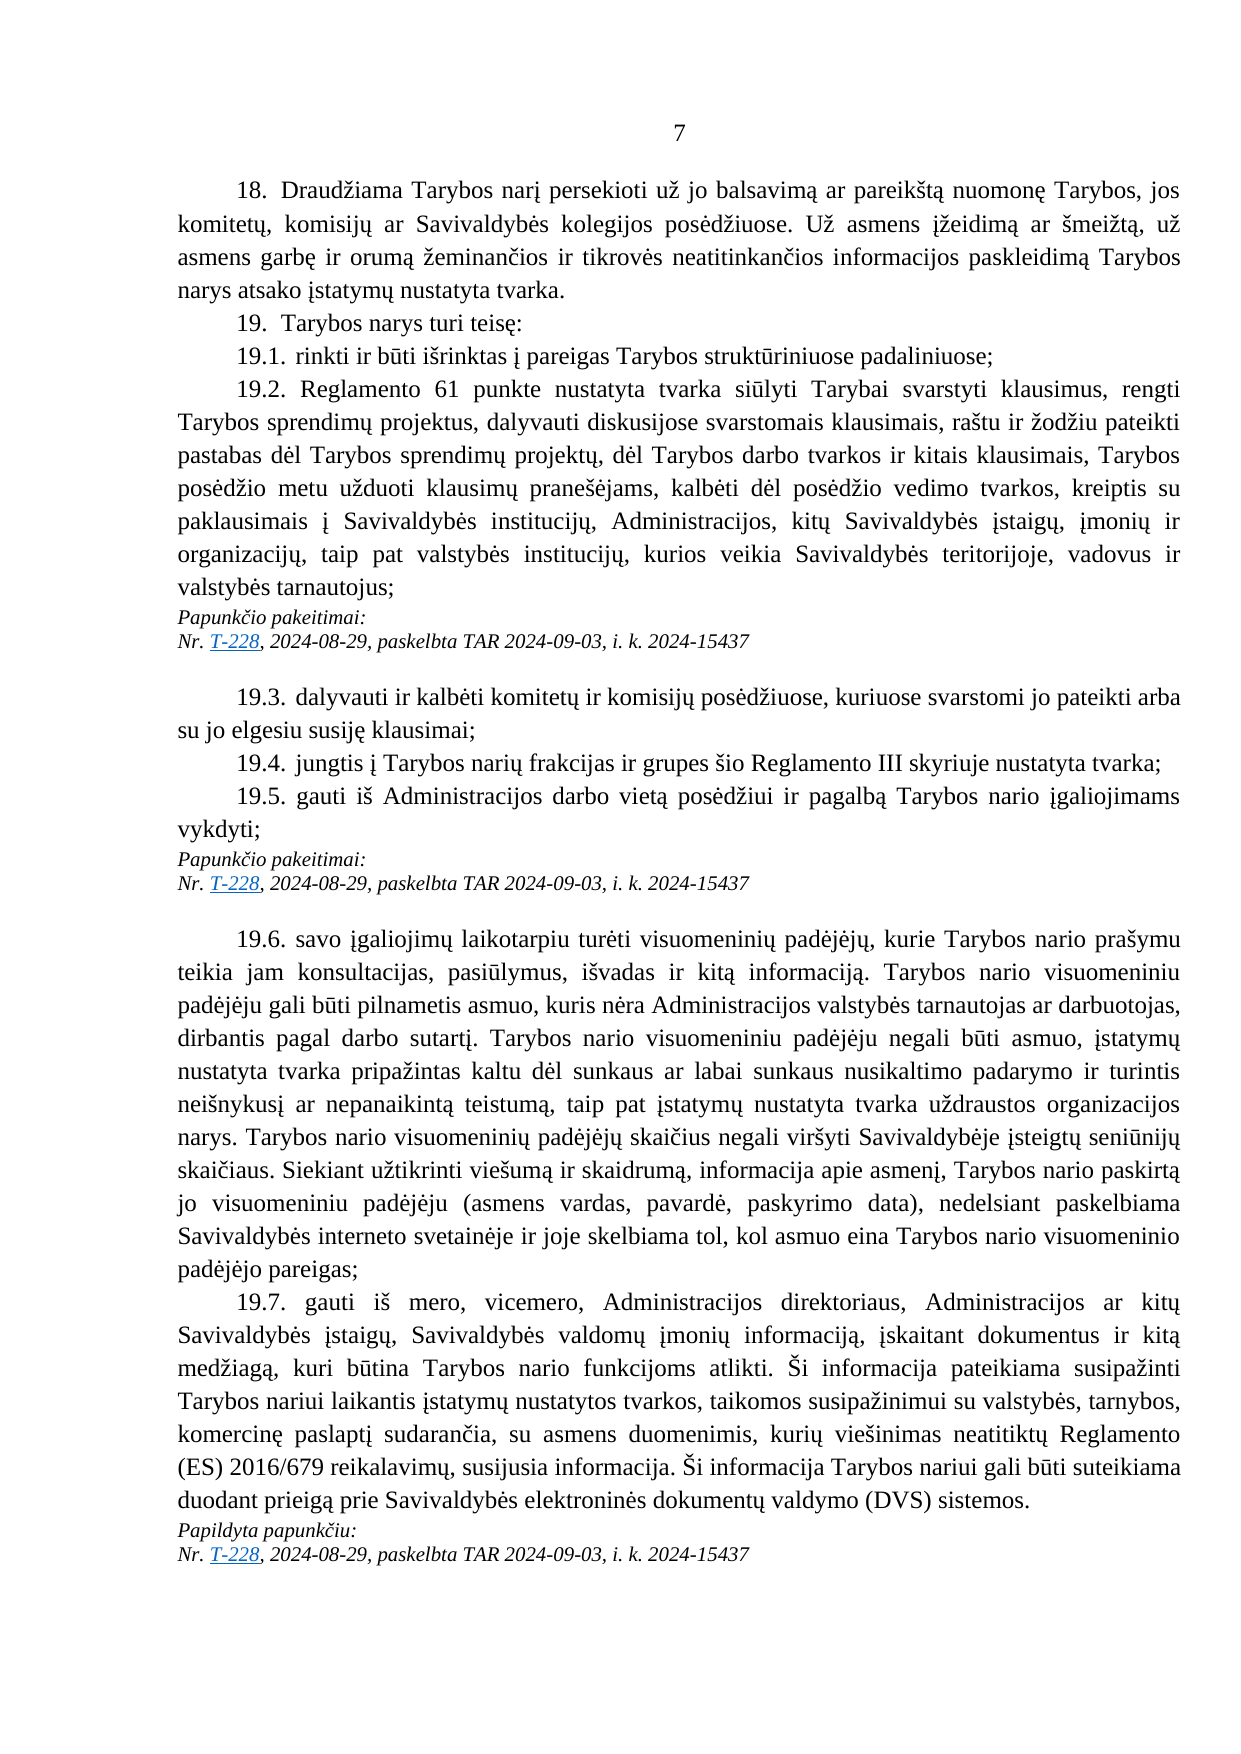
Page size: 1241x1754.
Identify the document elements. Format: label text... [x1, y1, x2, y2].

text 18. Draudžiama Tarybos narį persekioti už jo balsavimą ar pareikštą nuomonę Tarybos, jos komitetų, komisijų ar Savivaldybės kolegijos posėdžiuose. Už asmens įžeidimą ar šmeižtą, už asmens garbę ir orumą žeminančios ir tikrovės neatitinkančios informacijos paskleidimą Tarybos narys atsako įstatymų nustatyta tvarka. [177, 176, 1181, 303]
text 19.6. savo įgaliojimų laikotarpiu turėti visuomeninių padėjėjų, kurie Tarybos nario prašymu teikia jam konsultacijas, pasiūlymus, išvadas ir kitą informaciją. Tarybos nario visuomeniniu padėjėju gali būti pilnametis asmuo, kuris nėra Administracijos valstybės tarnautojas ar darbuotojas, dirbantis pagal darbo sutartį. Tarybos nario visuomeniniu padėjėju negali būti asmuo, įstatymų nustatyta tvarka pripažintas kaltu dėl sunkaus ar labai sunkaus nusikaltimo padarymo ir turintis neišnykusį ar nepanaikintą teistumą, taip pat įstatymų nustatyta tvarka uždraustos organizacijos narys. Tarybos nario visuomeninių padėjėjų skaičius negali viršyti Savivaldybėje įsteigtų seniūnijų skaičiaus. Siekiant užtikrinti viešumą ir skaidrumą, informacija apie asmenį, Tarybos nario paskirtą jo visuomeniniu padėjėju (asmens vardas, pavardė, paskyrimo data), nedelsiant paskelbiama Savivaldybės interneto svetainėje ir joje skelbiama tol, kol asmuo eina Tarybos nario visuomeninio padėjėjo pareigas; [177, 924, 1181, 1283]
text 19.2. Reglamento 61 punkte nustatyta tvarka siūlyti Tarybai svarstyti klausimus, rengti Tarybos sprendimų projektus, dalyvauti diskusijose svarstomais klausimais, raštu ir žodžiu pateikti pastabas dėl Tarybos sprendimų projektų, dėl Tarybos darbo tvarkos ir kitais klausimais, Tarybos posėdžio metu užduoti klausimų pranešėjams, kalbėti dėl posėdžio vedimo tvarkos, kreiptis su paklausimais į Savivaldybės institucijų, Administracijos, kitų Savivaldybės įstaigų, įmonių ir organizacijų, taip pat valstybės institucijų, kurios veikia Savivaldybės teritorijoje, vadovus ir valstybės tarnautojus; [177, 374, 1181, 601]
text Papunkčio pakeitimai: [177, 605, 1181, 629]
text Nr. T-228, 2024-08-29, paskelbta TAR 2024-09-03, i. k. 2024-15437 [177, 871, 1181, 895]
text Nr. T-228, 2024-08-29, paskelbta TAR 2024-09-03, i. k. 2024-15437 [177, 629, 1181, 653]
text 19.1. rinkti ir būti išrinktas į pareigas Tarybos struktūriniuose padaliniuose; [177, 341, 1181, 369]
text 19. Tarybos narys turi teisę: [177, 308, 1181, 336]
text 19.4. jungtis į Tarybos narių frakcijas ir grupes šio Reglamento III skyriuje nustatyta tvarka; [177, 748, 1181, 777]
text Papunkčio pakeitimai: [177, 847, 1181, 871]
text Nr. T-228, 2024-08-29, paskelbta TAR 2024-09-03, i. k. 2024-15437 [177, 1542, 1181, 1566]
text 19.3. dalyvauti ir kalbėti komitetų ir komisijų posėdžiuose, kuriuose svarstomi jo pateikti arba su jo elgesiu susiję klausimai; [177, 682, 1181, 743]
text 19.7. gauti iš mero, vicemero, Administracijos direktoriaus, Administracijos ar kitų Savivaldybės įstaigų, Savivaldybės valdomų įmonių informaciją, įskaitant dokumentus ir kitą medžiagą, kuri būtina Tarybos nario funkcijoms atlikti. Ši informacija pateikiama susipažinti Tarybos nariui laikantis įstatymų nustatytos tvarkos, taikomos susipažinimui su valstybės, tarnybos, komercinę paslaptį sudarančia, su asmens duomenimis, kurių viešinimas neatitiktų Reglamento (ES) 2016/679 reikalavimų, susijusia informacija. Ši informacija Tarybos nariui gali būti suteikiama duodant prieigą prie Savivaldybės elektroninės dokumentų valdymo (DVS) sistemos. [177, 1287, 1181, 1514]
text Papildyta papunkčiu: [177, 1518, 1181, 1542]
text 19.5. gauti iš Administracijos darbo vietą posėdžiui ir pagalbą Tarybos nario įgaliojimams vykdyti; [177, 781, 1181, 843]
